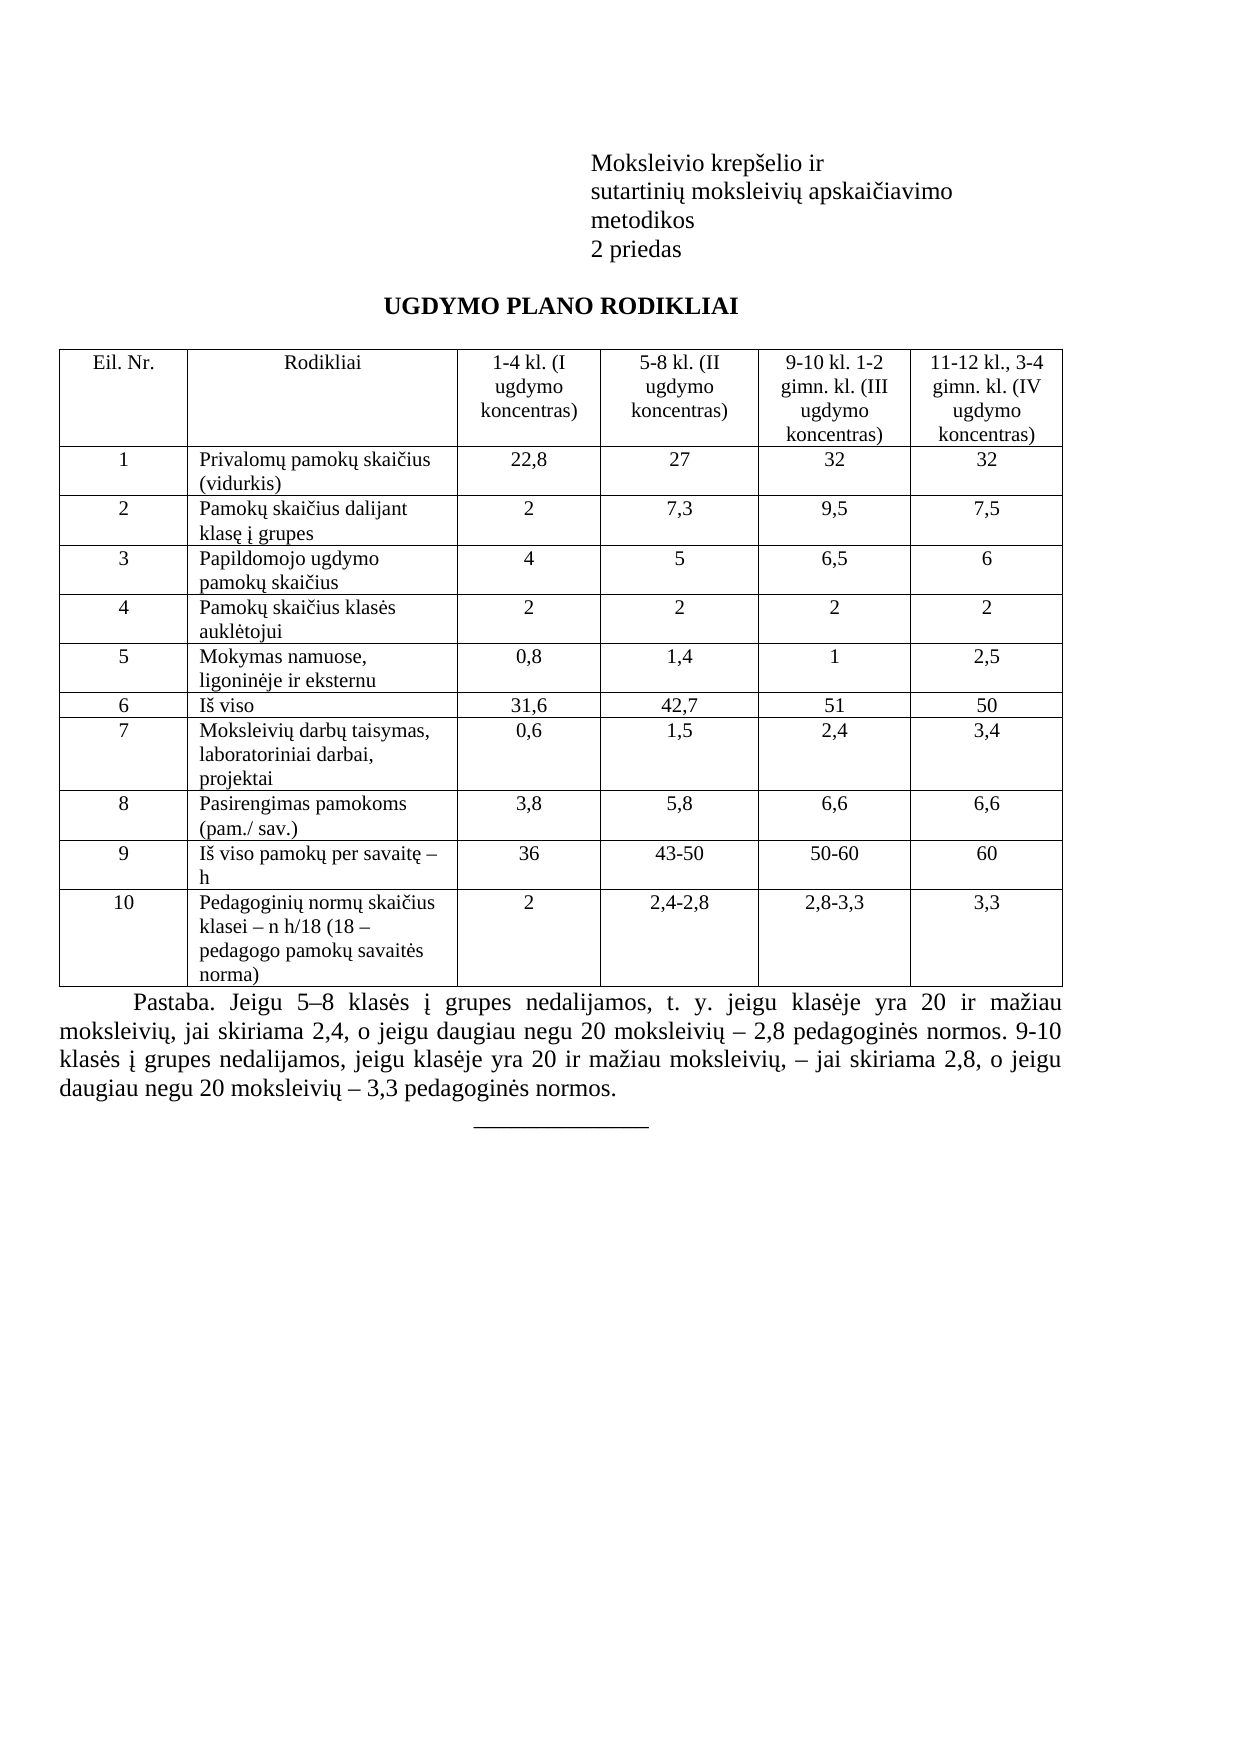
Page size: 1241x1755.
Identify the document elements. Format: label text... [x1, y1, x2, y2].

table_cell 7,5 [911, 496, 1062, 544]
table_cell 36 [458, 841, 600, 889]
table_header 5-8 kl. (II ugdymo koncentras) [601, 350, 758, 446]
table_cell 9 [60, 841, 187, 889]
table_cell 51 [759, 693, 910, 717]
table_header 9-10 kl. 1-2 gimn. kl. (III ugdymo koncentras) [759, 350, 910, 446]
table_cell 27 [601, 447, 758, 495]
table_cell 2,4 [759, 718, 910, 790]
table_cell 2 [60, 496, 187, 544]
table_cell 1 [60, 447, 187, 495]
table_header 11-12 kl., 3-4 gimn. kl. (IV ugdymo koncentras) [911, 350, 1062, 446]
table_cell 7,3 [601, 496, 758, 544]
table_cell 1 [759, 644, 910, 692]
table_cell 6,6 [911, 791, 1062, 839]
table_cell 2 [601, 595, 758, 643]
table_cell 2 [458, 496, 600, 544]
table_cell 8 [60, 791, 187, 839]
table_cell Privalomų pamokų skaičius (vidurkis) [188, 447, 457, 495]
table_cell Moksleivių darbų taisymas, laboratoriniai darbai, projektai [188, 718, 457, 790]
table_cell Papildomojo ugdymo pamokų skaičius [188, 546, 457, 594]
table_header Eil. Nr. [60, 350, 187, 446]
table_cell 5 [601, 546, 758, 594]
table_cell 31,6 [458, 693, 600, 717]
table_cell 2,5 [911, 644, 1062, 692]
table_cell 22,8 [458, 447, 600, 495]
table_cell Pamokų skaičius dalijant klasę į grupes [188, 496, 457, 544]
table_cell 1,4 [601, 644, 758, 692]
table_cell 6 [911, 546, 1062, 594]
table_cell Iš viso pamokų per savaitę – h [188, 841, 457, 889]
table_cell 42,7 [601, 693, 758, 717]
table_cell 60 [911, 841, 1062, 889]
text metodikos [59, 205, 1063, 234]
table_cell 2,4-2,8 [601, 890, 758, 986]
table_cell 5 [60, 644, 187, 692]
text 2 priedas [59, 234, 1063, 263]
table_cell 32 [759, 447, 910, 495]
text sutartinių moksleivių apskaičiavimo [59, 176, 1063, 205]
table_header 1-4 kl. (I ugdymo koncentras) [458, 350, 600, 446]
table_cell 0,8 [458, 644, 600, 692]
table_cell 2 [759, 595, 910, 643]
table_header Rodikliai [188, 350, 457, 446]
table_cell 7 [60, 718, 187, 790]
table_cell Iš viso [188, 693, 457, 717]
text UGDYMO PLANO RODIKLIAI [59, 291, 1063, 320]
table_cell 6 [60, 693, 187, 717]
table_cell 2 [458, 595, 600, 643]
table_cell 10 [60, 890, 187, 986]
table_cell 4 [60, 595, 187, 643]
table_cell 9,5 [759, 496, 910, 544]
table_cell 3,8 [458, 791, 600, 839]
table_cell 3 [60, 546, 187, 594]
table_cell Pasirengimas pamokoms (pam./ sav.) [188, 791, 457, 839]
table_cell 3,3 [911, 890, 1062, 986]
table_cell 3,4 [911, 718, 1062, 790]
table_cell 50 [911, 693, 1062, 717]
table_cell 0,6 [458, 718, 600, 790]
text Pastaba. Jeigu 5–8 klasės į grupes nedalijamos, t. y. jeigu klasėje yra 20 ir mažiau moksleivių, jai skiriama 2,4, o jeigu daugiau negu 20 moksleivių – 2,8 pedagoginės normos. 9-10 klasės į grupes nedalijamos, jeigu klasėje yra 20 ir mažiau moksleivių, – jai skiriama 2,8, o jeigu daugiau negu 20 moksleivių – 3,3 pedagoginės normos. [59, 987, 1063, 1102]
table_cell 6,5 [759, 546, 910, 594]
table_cell 1,5 [601, 718, 758, 790]
table_cell Pamokų skaičius klasės auklėtojui [188, 595, 457, 643]
table_cell 32 [911, 447, 1062, 495]
table_cell 2,8-3,3 [759, 890, 910, 986]
text Moksleivio krepšelio ir [59, 148, 1063, 176]
table_cell 4 [458, 546, 600, 594]
text ______________ [59, 1102, 1063, 1131]
table_cell 6,6 [759, 791, 910, 839]
table_cell 50-60 [759, 841, 910, 889]
table_cell Pedagoginių normų skaičius klasei – n h/18 (18 – pedagogo pamokų savaitės norma) [188, 890, 457, 986]
table_cell 2 [458, 890, 600, 986]
table_cell 43-50 [601, 841, 758, 889]
table_cell Mokymas namuose, ligoninėje ir eksternu [188, 644, 457, 692]
table_cell 2 [911, 595, 1062, 643]
table_cell 5,8 [601, 791, 758, 839]
